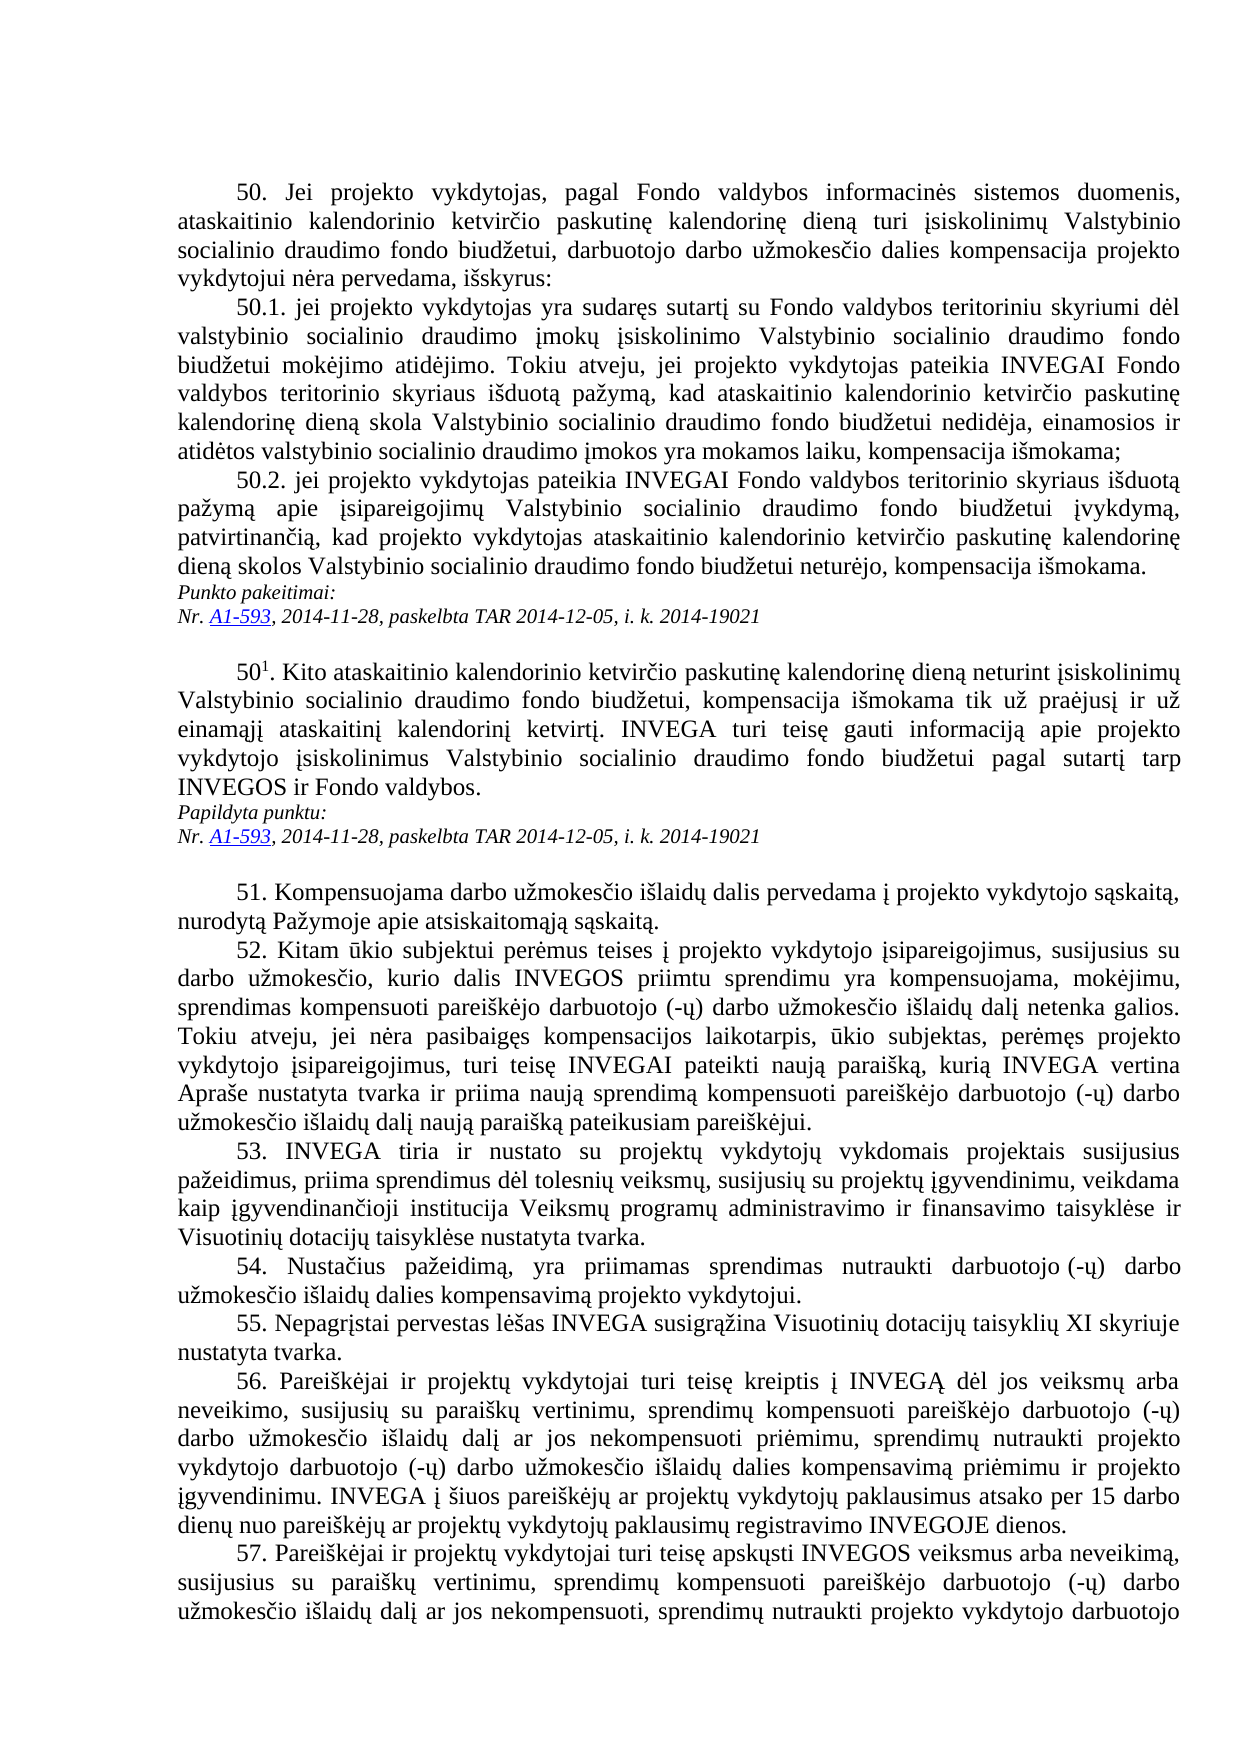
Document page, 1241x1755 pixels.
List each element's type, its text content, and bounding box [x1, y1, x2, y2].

text Nr. A1-593, 2014-11-28, paskelbta TAR 2014-12-05, i. k. 2014-19021 [177, 824, 1181, 848]
text 55. Nepagrįstai pervestas lėšas INVEGA susigrąžina Visuotinių dotacijų taisyklių XI skyriuje nustatyta tvarka. [177, 1308, 1181, 1366]
text 53. INVEGA tiria ir nustato su projektų vykdytojų vykdomais projektais susijusius pažeidimus, priima sprendimus dėl tolesnių veiksmų, susijusių su projektų įgyvendinimu, veikdama kaip įgyvendinančioji institucija Veiksmų programų administravimo ir finansavimo taisyklėse ir Visuotinių dotacijų taisyklėse nustatyta tvarka. [177, 1136, 1181, 1251]
text 50. Jei projekto vykdytojas, pagal Fondo valdybos informacinės sistemos duomenis, ataskaitinio kalendorinio ketvirčio paskutinę kalendorinę dieną turi įsiskolinimų Valstybinio socialinio draudimo fondo biudžetui, darbuotojo darbo užmokesčio dalies kompensacija projekto vykdytojui nėra pervedama, išskyrus: [177, 177, 1181, 292]
text Papildyta punktu: [177, 800, 1181, 824]
text 56. Pareiškėjai ir projektų vykdytojai turi teisę kreiptis į INVEGĄ dėl jos veiksmų arba neveikimo, susijusių su paraiškų vertinimu, sprendimų kompensuoti pareiškėjo darbuotojo (-ų) darbo užmokesčio išlaidų dalį ar jos nekompensuoti priėmimu, sprendimų nutraukti projekto vykdytojo darbuotojo (-ų) darbo užmokesčio išlaidų dalies kompensavimą priėmimu ir projekto įgyvendinimu. INVEGA į šiuos pareiškėjų ar projektų vykdytojų paklausimus atsako per 15 darbo dienų nuo pareiškėjų ar projektų vykdytojų paklausimų registravimo INVEGOJE dienos. [177, 1366, 1181, 1538]
text Nr. A1-593, 2014-11-28, paskelbta TAR 2014-12-05, i. k. 2014-19021 [177, 604, 1181, 628]
text 50.2. jei projekto vykdytojas pateikia INVEGAI Fondo valdybos teritorinio skyriaus išduotą pažymą apie įsipareigojimų Valstybinio socialinio draudimo fondo biudžetui įvykdymą, patvirtinančią, kad projekto vykdytojas ataskaitinio kalendorinio ketvirčio paskutinę kalendorinę dieną skolos Valstybinio socialinio draudimo fondo biudžetui neturėjo, kompensacija išmokama. [177, 465, 1181, 580]
text 54. Nustačius pažeidimą, yra priimamas sprendimas nutraukti darbuotojo (-ų) darbo užmokesčio išlaidų dalies kompensavimą projekto vykdytojui. [177, 1251, 1181, 1308]
text 501. Kito ataskaitinio kalendorinio ketvirčio paskutinę kalendorinę dieną neturint įsiskolinimų Valstybinio socialinio draudimo fondo biudžetui, kompensacija išmokama tik už praėjusį ir už einamąjį ataskaitinį kalendorinį ketvirtį. INVEGA turi teisę gauti informaciją apie projekto vykdytojo įsiskolinimus Valstybinio socialinio draudimo fondo biudžetui pagal sutartį tarp INVEGOS ir Fondo valdybos. [177, 657, 1181, 800]
text 51. Kompensuojama darbo užmokesčio išlaidų dalis pervedama į projekto vykdytojo sąskaitą, nurodytą Pažymoje apie atsiskaitomąją sąskaitą. [177, 877, 1181, 935]
text Punkto pakeitimai: [177, 580, 1181, 604]
text 52. Kitam ūkio subjektui perėmus teises į projekto vykdytojo įsipareigojimus, susijusius su darbo užmokesčio, kurio dalis INVEGOS priimtu sprendimu yra kompensuojama, mokėjimu, sprendimas kompensuoti pareiškėjo darbuotojo (-ų) darbo užmokesčio išlaidų dalį netenka galios. Tokiu atveju, jei nėra pasibaigęs kompensacijos laikotarpis, ūkio subjektas, perėmęs projekto vykdytojo įsipareigojimus, turi teisę INVEGAI pateikti naują paraišką, kurią INVEGA vertina Apraše nustatyta tvarka ir priima naują sprendimą kompensuoti pareiškėjo darbuotojo (-ų) darbo užmokesčio išlaidų dalį naują paraišką pateikusiam pareiškėjui. [177, 935, 1181, 1136]
text 50.1. jei projekto vykdytojas yra sudaręs sutartį su Fondo valdybos teritoriniu skyriumi dėl valstybinio socialinio draudimo įmokų įsiskolinimo Valstybinio socialinio draudimo fondo biudžetui mokėjimo atidėjimo. Tokiu atveju, jei projekto vykdytojas pateikia INVEGAI Fondo valdybos teritorinio skyriaus išduotą pažymą, kad ataskaitinio kalendorinio ketvirčio paskutinę kalendorinę dieną skola Valstybinio socialinio draudimo fondo biudžetui nedidėja, einamosios ir atidėtos valstybinio socialinio draudimo įmokos yra mokamos laiku, kompensacija išmokama; [177, 292, 1181, 465]
text 57. Pareiškėjai ir projektų vykdytojai turi teisę apskųsti INVEGOS veiksmus arba neveikimą, susijusius su paraiškų vertinimu, sprendimų kompensuoti pareiškėjo darbuotojo (-ų) darbo užmokesčio išlaidų dalį ar jos nekompensuoti, sprendimų nutraukti projekto vykdytojo darbuotojo [177, 1538, 1181, 1625]
